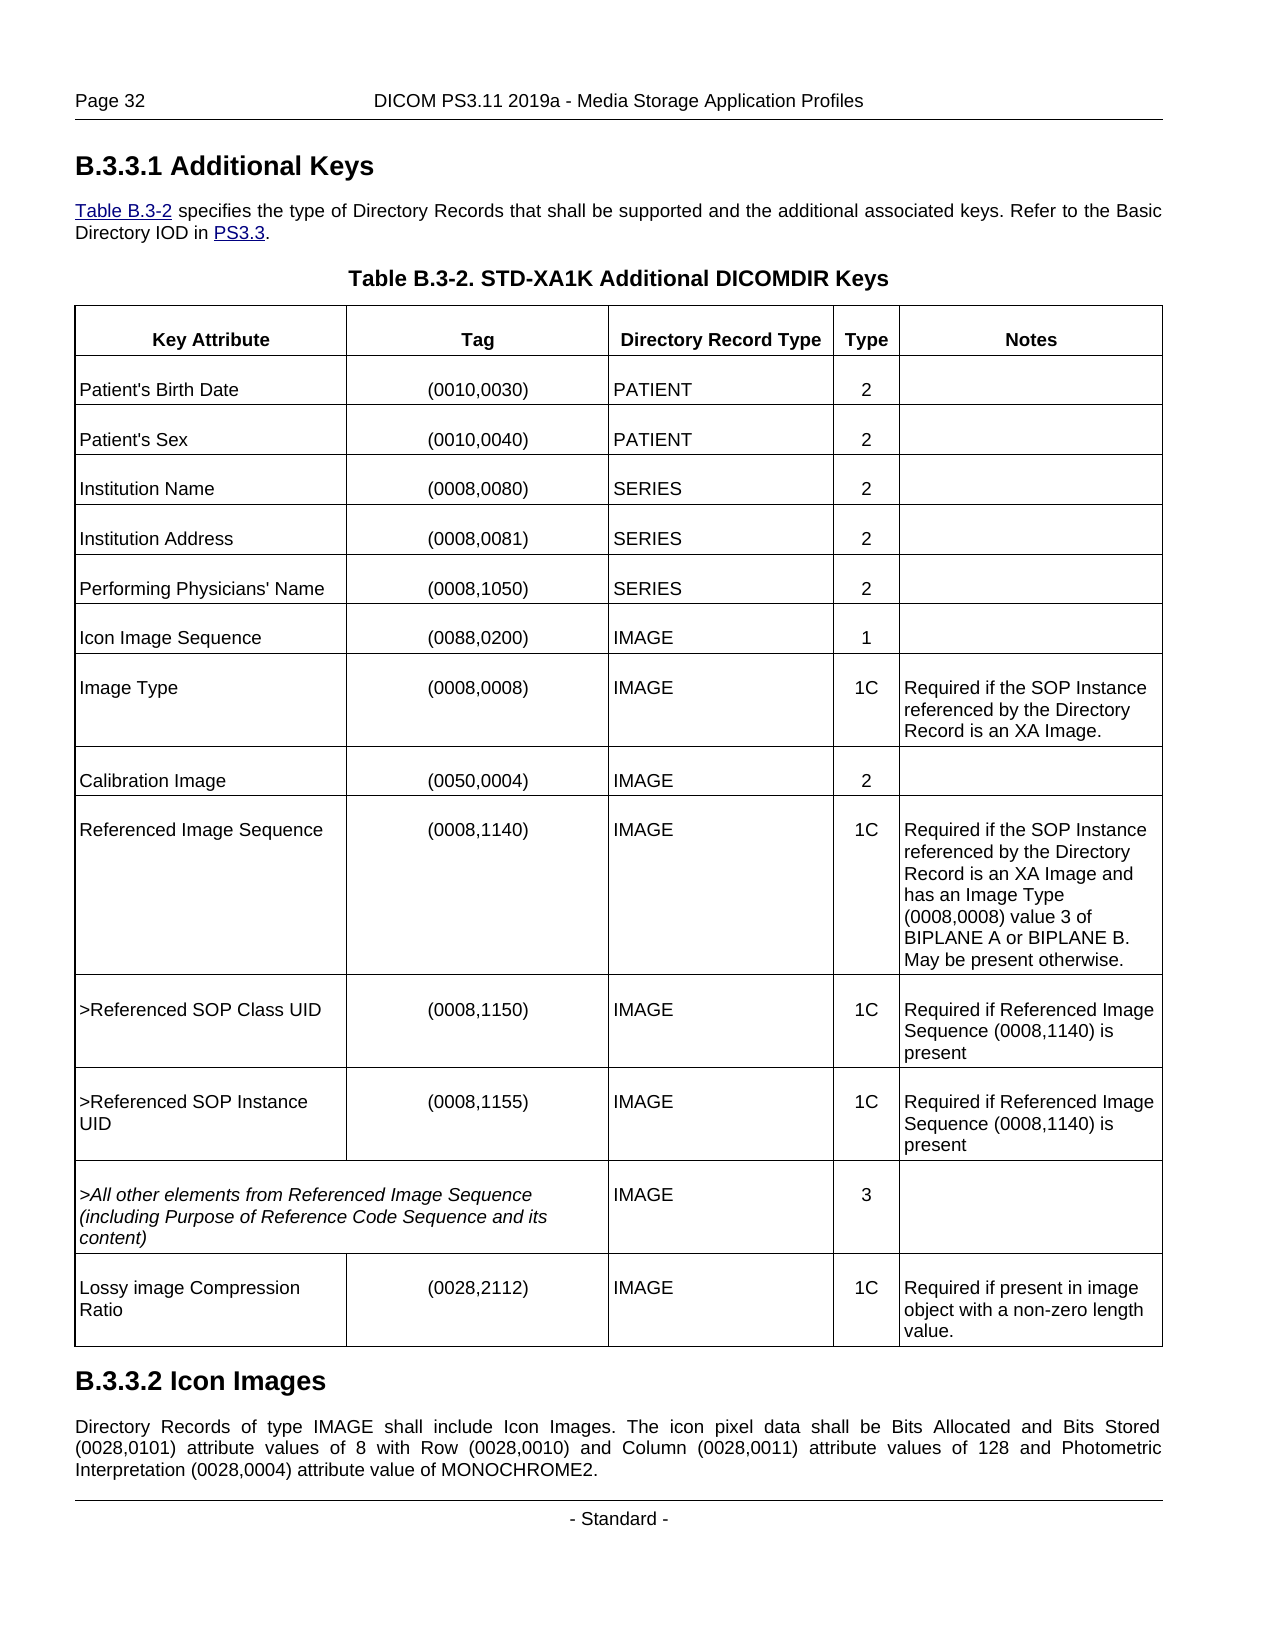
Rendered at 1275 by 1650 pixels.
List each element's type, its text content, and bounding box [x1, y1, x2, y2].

table_cell (0050,0004) [347, 747, 608, 795]
table_cell Institution Address [76, 505, 346, 553]
table_cell (0088,0200) [347, 604, 608, 653]
table_cell (0008,1050) [347, 555, 608, 603]
table_cell Icon Image Sequence [76, 604, 346, 653]
table_cell [900, 505, 1162, 553]
table_cell IMAGE [609, 1161, 833, 1253]
table_cell [900, 455, 1162, 504]
text Table B.3-2. STD-XA1K Additional DICOMDIR Keys [75, 266, 1162, 291]
table_cell IMAGE [609, 654, 833, 746]
table_header Key Attribute [76, 306, 346, 355]
table_cell 3 [834, 1161, 899, 1253]
table_cell Lossy image Compression Ratio [76, 1254, 346, 1346]
table_cell 1C [834, 654, 899, 746]
table_cell [900, 1161, 1162, 1253]
table_cell [900, 604, 1162, 653]
table_cell >Referenced SOP Instance UID [76, 1068, 346, 1160]
table_cell >All other elements from Referenced Image Sequence (including Purpose of Reference Code Sequence and its content) [76, 1161, 608, 1253]
table_cell Patient's Sex [76, 405, 346, 454]
table_header Directory Record Type [609, 306, 833, 355]
table_cell SERIES [609, 505, 833, 553]
table_cell Referenced Image Sequence [76, 796, 346, 974]
table_cell (0008,1140) [347, 796, 608, 974]
table_cell 2 [834, 405, 899, 454]
table_cell IMAGE [609, 747, 833, 795]
table_cell SERIES [609, 455, 833, 504]
table_cell Required if the SOP Instance referenced by the Directory Record is an XA Image. [900, 654, 1162, 746]
table_cell 2 [834, 505, 899, 553]
table_cell [900, 555, 1162, 603]
table_cell 1C [834, 1068, 899, 1160]
table_cell Performing Physicians' Name [76, 555, 346, 603]
table_cell (0008,0008) [347, 654, 608, 746]
table_header Notes [900, 306, 1162, 355]
table_cell Required if present in image object with a non-zero length value. [900, 1254, 1162, 1346]
table_cell 2 [834, 555, 899, 603]
table_cell IMAGE [609, 1254, 833, 1346]
text Table B.3-2 specifies the type of Directory Records that shall be supported and the additional associated keys. Refer to the Basic Directory IOD in PS3.3. [75, 200, 1162, 243]
table_cell Patient's Birth Date [76, 356, 346, 404]
table_cell 2 [834, 356, 899, 404]
table_cell 1C [834, 796, 899, 974]
table_cell PATIENT [609, 356, 833, 404]
table_cell IMAGE [609, 796, 833, 974]
table_cell [900, 405, 1162, 454]
table_cell Required if Referenced Image Sequence (0008,1140) is present [900, 975, 1162, 1067]
table_cell (0028,2112) [347, 1254, 608, 1346]
table_cell 1C [834, 1254, 899, 1346]
table_cell IMAGE [609, 1068, 833, 1160]
table_cell (0008,1150) [347, 975, 608, 1067]
text Directory Records of type IMAGE shall include Icon Images. The icon pixel data shall be Bits Allocated and Bits Stored (0028,0101) attribute values of 8 with Row (0028,0010) and Column (0028,0011) attribute values of 128 and Photometric Interpretation (0028,0004) attribute value of MONOCHROME2. [75, 1415, 1162, 1480]
table_cell (0008,1155) [347, 1068, 608, 1160]
table_cell (0010,0040) [347, 405, 608, 454]
table_cell >Referenced SOP Class UID [76, 975, 346, 1067]
table_cell SERIES [609, 555, 833, 603]
table_cell Institution Name [76, 455, 346, 504]
table_cell Required if the SOP Instance referenced by the Directory Record is an XA Image and has an Image Type (0008,0008) value 3 of BIPLANE A or BIPLANE B. May be present otherwise. [900, 796, 1162, 974]
table_cell (0008,0080) [347, 455, 608, 504]
table_cell Image Type [76, 654, 346, 746]
table_cell 1C [834, 975, 899, 1067]
table_cell PATIENT [609, 405, 833, 454]
table_cell Required if Referenced Image Sequence (0008,1140) is present [900, 1068, 1162, 1160]
table_cell [900, 356, 1162, 404]
table_cell IMAGE [609, 604, 833, 653]
table_cell (0010,0030) [347, 356, 608, 404]
table_cell [900, 747, 1162, 795]
table_cell (0008,0081) [347, 505, 608, 553]
table_cell IMAGE [609, 975, 833, 1067]
table_header Tag [347, 306, 608, 355]
table_cell 1 [834, 604, 899, 653]
text B.3.3.1 Additional Keys [75, 150, 1162, 181]
table_header Type [834, 306, 899, 355]
table_cell 2 [834, 455, 899, 504]
text B.3.3.2 Icon Images [75, 1365, 1162, 1397]
table_cell 2 [834, 747, 899, 795]
table_cell Calibration Image [76, 747, 346, 795]
